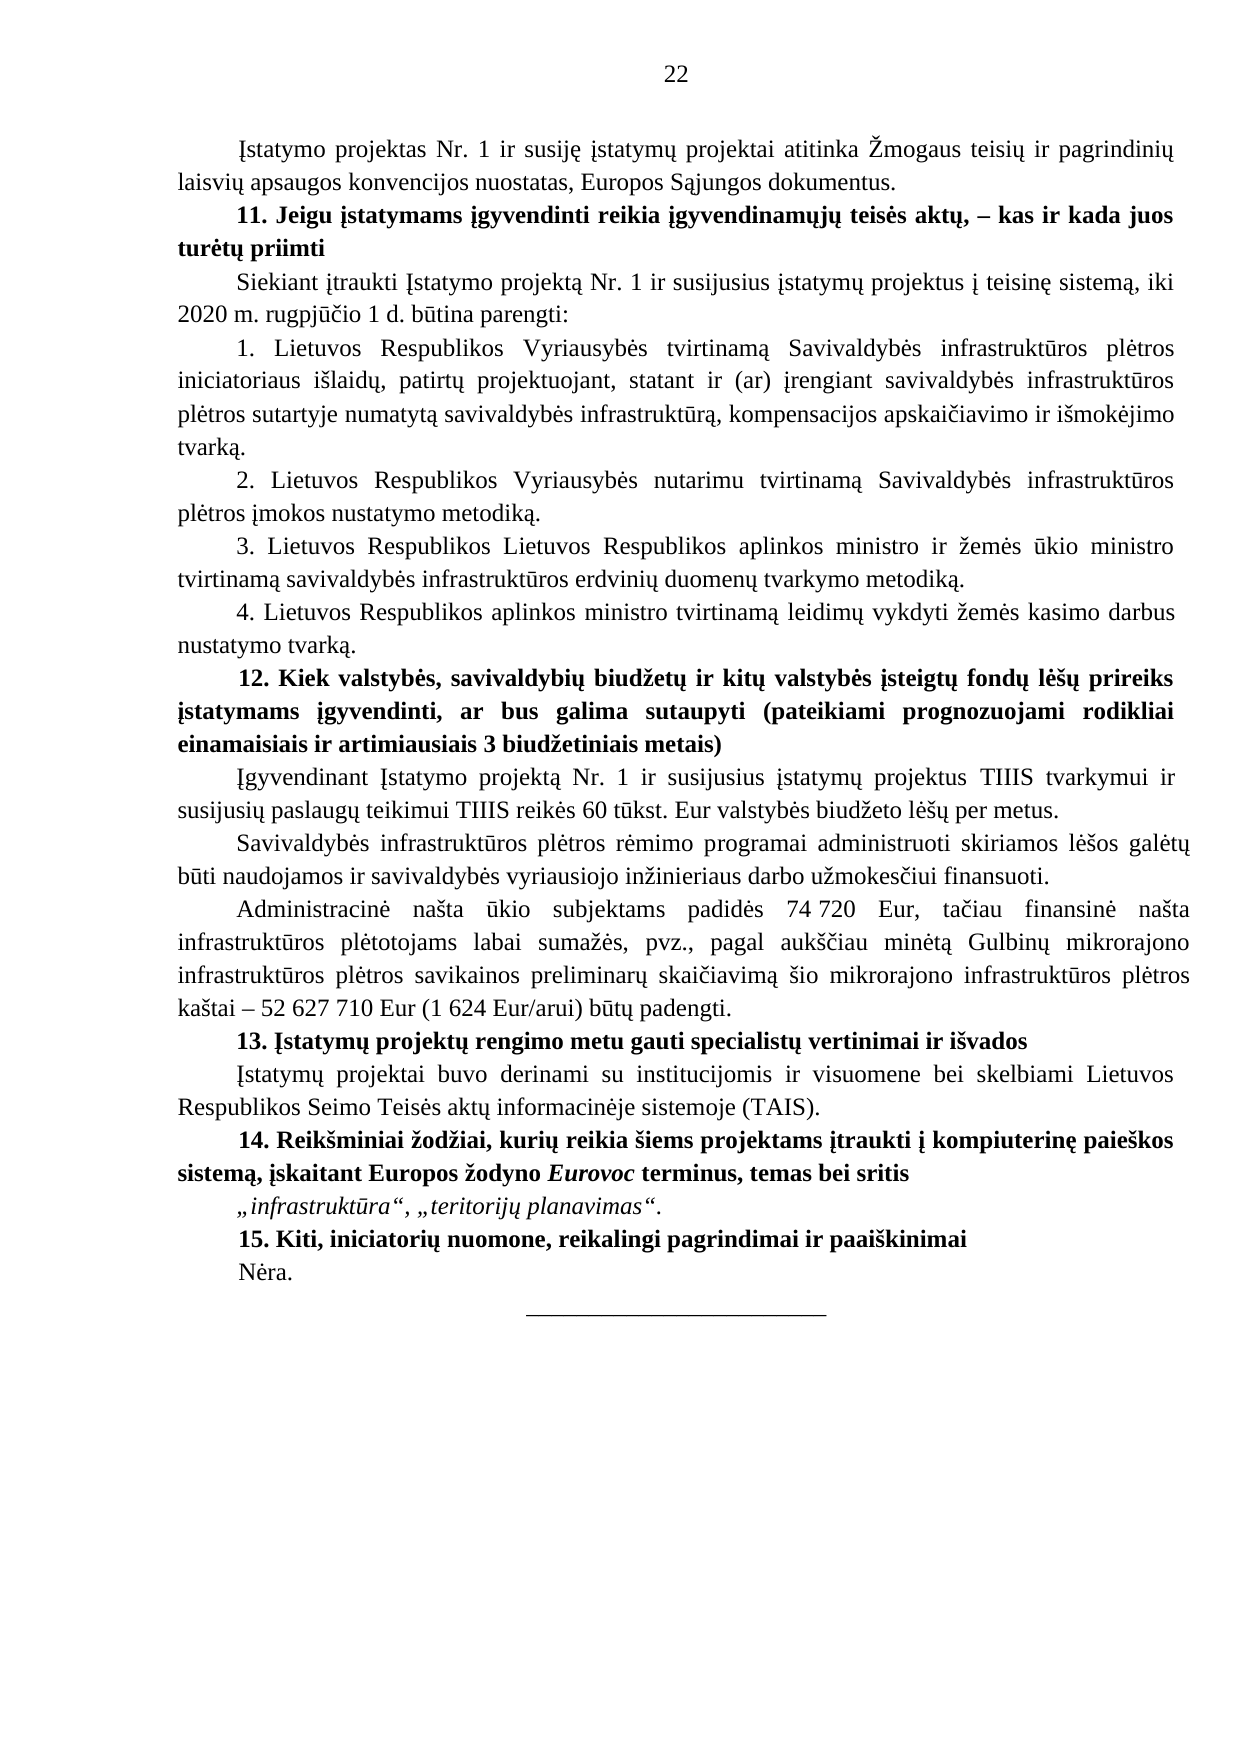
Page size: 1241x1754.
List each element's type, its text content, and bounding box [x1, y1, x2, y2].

text 2. Lietuvos Respublikos Vyriausybės nutarimu tvirtinamą Savivaldybės infrastruktūros plėtros įmokos nustatymo metodiką. [177, 465, 1175, 526]
text 13. Įstatymų projektų rengimo metu gauti specialistų vertinimai ir išvados [177, 1026, 1175, 1055]
text Įstatymo projektas Nr. 1 ir susiję įstatymų projektai atitinka Žmogaus teisių ir pagrindinių laisvių apsaugos konvencijos nuostatas, Europos Sąjungos dokumentus. [177, 134, 1175, 196]
text 12. Kiek valstybės, savivaldybių biudžetų ir kitų valstybės įsteigtų fondų lėšų prireiks įstatymams įgyvendinti, ar bus galima sutaupyti (pateikiami prognozuojami rodikliai einamaisiais ir artimiausiais 3 biudžetiniais metais) [177, 663, 1175, 758]
text 1. Lietuvos Respublikos Vyriausybės tvirtinamą Savivaldybės infrastruktūros plėtros iniciatoriaus išlaidų, patirtų projektuojant, statant ir (ar) įrengiant savivaldybės infrastruktūros plėtros sutartyje numatytą savivaldybės infrastruktūrą, kompensacijos apskaičiavimo ir išmokėjimo tvarką. [177, 333, 1175, 460]
text 4. Lietuvos Respublikos aplinkos ministro tvirtinamą leidimų vykdyti žemės kasimo darbus nustatymo tvarką. [177, 597, 1175, 658]
text 3. Lietuvos Respublikos Lietuvos Respublikos aplinkos ministro ir žemės ūkio ministro tvirtinamą savivaldybės infrastruktūros erdvinių duomenų tvarkymo metodiką. [177, 531, 1175, 592]
text Įstatymų projektai buvo derinami su institucijomis ir visuomene bei skelbiami Lietuvos Respublikos Seimo Teisės aktų informacinėje sistemoje (TAIS). [177, 1059, 1175, 1121]
text 15. Kiti, iniciatorių nuomone, reikalingi pagrindimai ir paaiškinimai [177, 1224, 1175, 1253]
text Siekiant įtraukti Įstatymo projektą Nr. 1 ir susijusius įstatymų projektus į teisinę sistemą, iki 2020 m. rugpjūčio 1 d. būtina parengti: [177, 267, 1175, 328]
text Įgyvendinant Įstatymo projektą Nr. 1 ir susijusius įstatymų projektus TIIIS tvarkymui ir susijusių paslaugų teikimui TIIIS reikės 60 tūkst. Eur valstybės biudžeto lėšų per metus. [177, 762, 1175, 824]
text Administracinė našta ūkio subjektams padidės 74 720 Eur, tačiau finansinė našta infrastruktūros plėtotojams labai sumažės, pvz., pagal aukščiau minėtą Gulbinų mikrorajono infrastruktūros plėtros savikainos preliminarų skaičiavimą šio mikrorajono infrastruktūros plėtros kaštai – 52 627 710 Eur (1 624 Eur/arui) būtų padengti. [177, 894, 1190, 1022]
text „infrastruktūra“, „teritorijų planavimas“. [177, 1191, 1175, 1220]
text 11. Jeigu įstatymams įgyvendinti reikia įgyvendinamųjų teisės aktų, – kas ir kada juos turėtų priimti [177, 201, 1175, 262]
text Nėra. [177, 1257, 1175, 1286]
text ________________________ [177, 1290, 1175, 1319]
text 14. Reikšminiai žodžiai, kurių reikia šiems projektams įtraukti į kompiuterinę paieškos sistemą, įskaitant Europos žodyno Eurovoc terminus, temas bei sritis [177, 1125, 1175, 1187]
text Savivaldybės infrastruktūros plėtros rėmimo programai administruoti skiriamos lėšos galėtų būti naudojamos ir savivaldybės vyriausiojo inžinieriaus darbo užmokesčiui finansuoti. [177, 828, 1190, 890]
